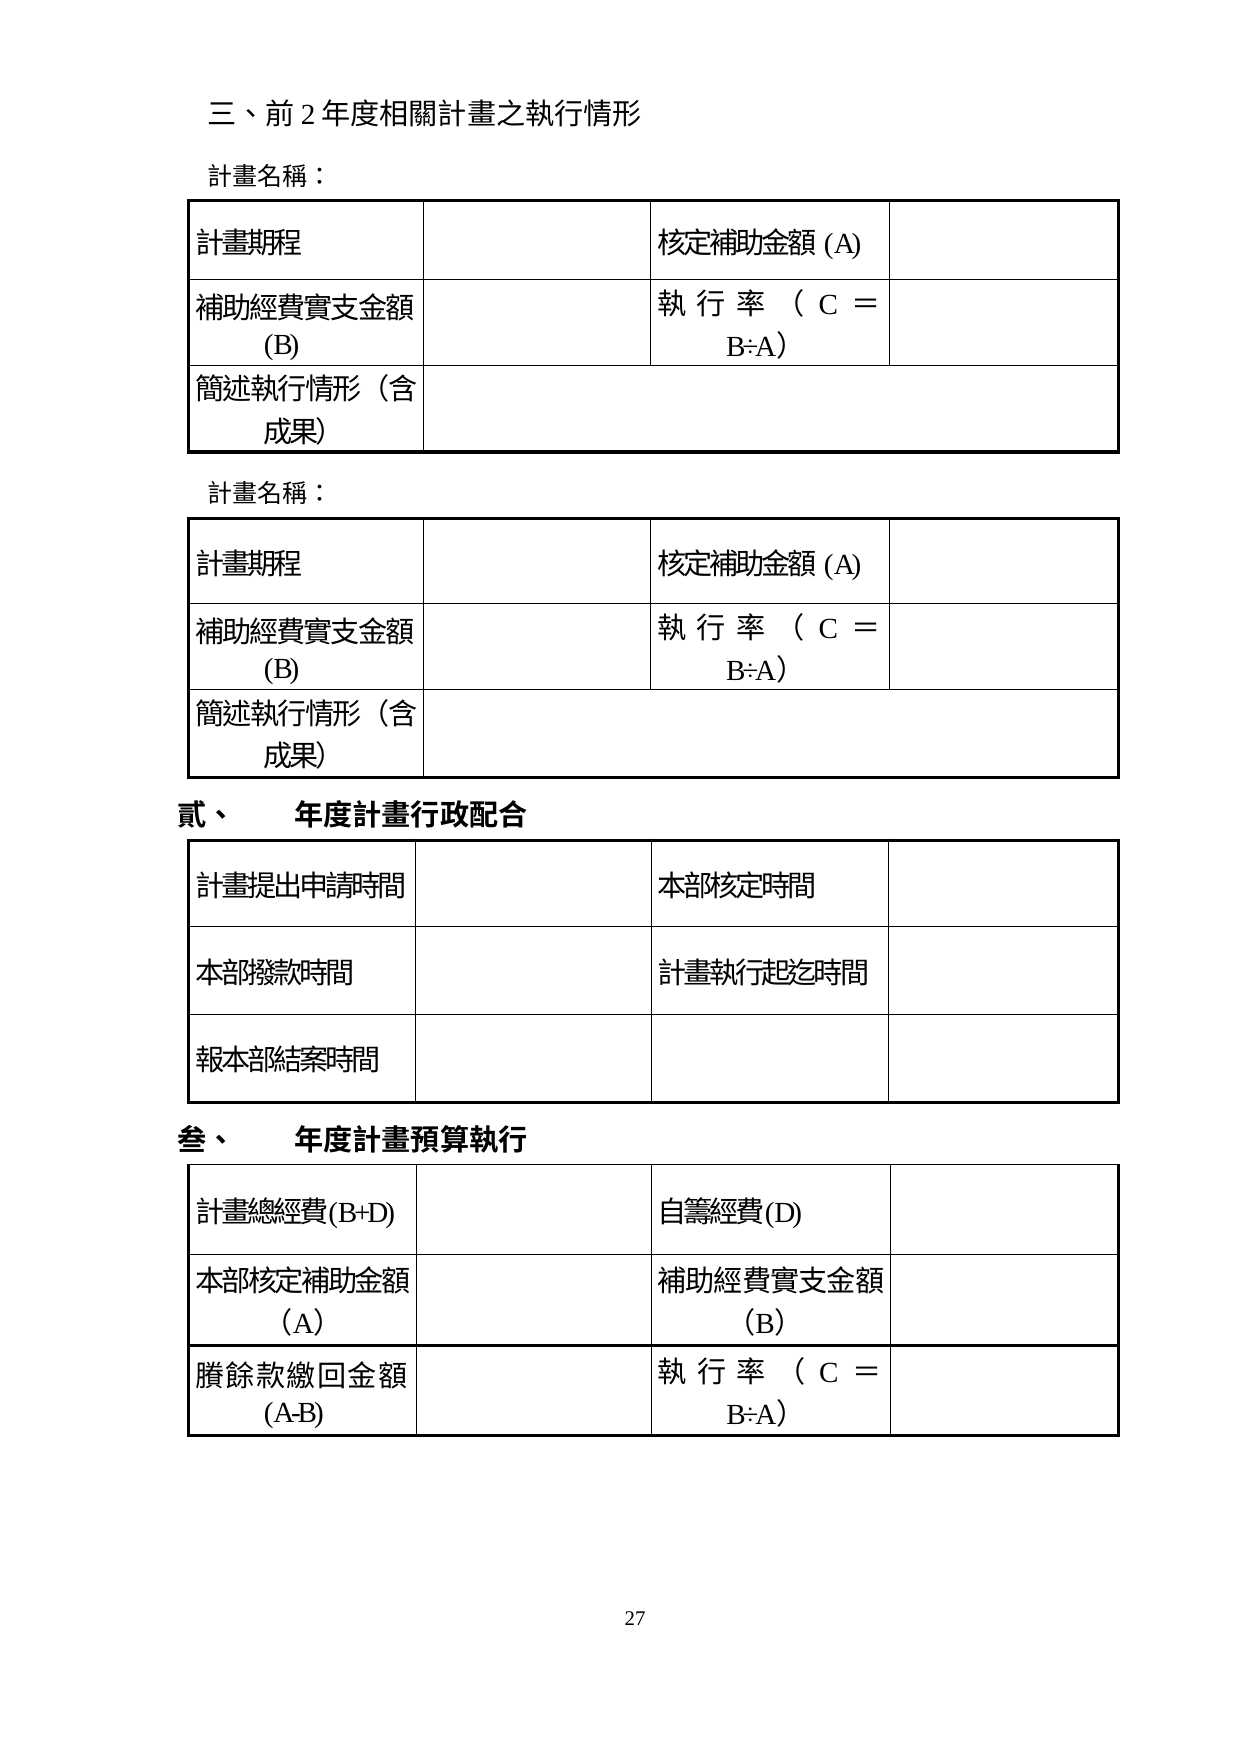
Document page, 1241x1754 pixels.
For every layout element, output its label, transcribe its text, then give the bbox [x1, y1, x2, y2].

table_header 核定補助金額 (A) [651, 520, 889, 603]
table_cell [652, 1015, 888, 1101]
table_cell 執行率（C＝B÷A） [651, 604, 889, 689]
table_cell 簡述執行情形（含成果） [190, 690, 423, 776]
table_cell [889, 1015, 1117, 1101]
table_cell 賸餘款繳回金額(A-B) [190, 1347, 416, 1434]
table_cell 計畫執行起迄時間 [652, 927, 888, 1013]
table_cell 執行率（C＝B÷A） [651, 280, 889, 365]
text 計畫名稱： [207, 466, 1092, 512]
table_cell [424, 280, 650, 365]
table_cell 補助經費實支金額（B） [652, 1255, 890, 1344]
table_cell [890, 280, 1117, 365]
table_header [424, 202, 650, 279]
text 三、前2年度相關計畫之執行情形 [207, 87, 1092, 133]
table_cell 本部核定補助金額（A） [190, 1255, 416, 1344]
text 叁、 年度計畫預算執行 [177, 1117, 1092, 1159]
table_header 計畫期程 [190, 520, 423, 603]
text 貳、 年度計畫行政配合 [177, 791, 1092, 833]
table_header 本部核定時間 [652, 842, 888, 926]
table_cell 執行率（C＝B÷A） [652, 1347, 890, 1434]
table_cell [417, 1347, 651, 1434]
table_header 計畫提出申請時間 [190, 842, 415, 926]
table_header 自籌經費(D) [652, 1165, 890, 1254]
table_cell [416, 927, 651, 1013]
table_cell [891, 1255, 1117, 1344]
table_cell 報本部結案時間 [190, 1015, 415, 1101]
table_cell [891, 1347, 1117, 1434]
table_cell [417, 1255, 651, 1344]
table_header [417, 1165, 651, 1254]
table_cell [416, 1015, 651, 1101]
table_cell 補助經費實支金額 (B) [190, 280, 423, 365]
table_cell [890, 604, 1117, 689]
table_header [890, 202, 1117, 279]
table_cell 補助經費實支金額 (B) [190, 604, 423, 689]
table_cell [424, 366, 1117, 450]
table_header [416, 842, 651, 926]
table_header [889, 842, 1117, 926]
table_header [890, 520, 1117, 603]
table_header 核定補助金額 (A) [651, 202, 889, 279]
table_header 計畫期程 [190, 202, 423, 279]
table_cell 本部撥款時間 [190, 927, 415, 1013]
text 計畫名稱： [207, 148, 1092, 194]
table_header [891, 1165, 1117, 1254]
table_cell [424, 604, 650, 689]
table_header 計畫總經費(B+D) [190, 1165, 416, 1254]
table_cell [424, 690, 1117, 776]
table_cell 簡述執行情形（含成果） [190, 366, 423, 450]
table_header [424, 520, 650, 603]
table_cell [889, 927, 1117, 1013]
